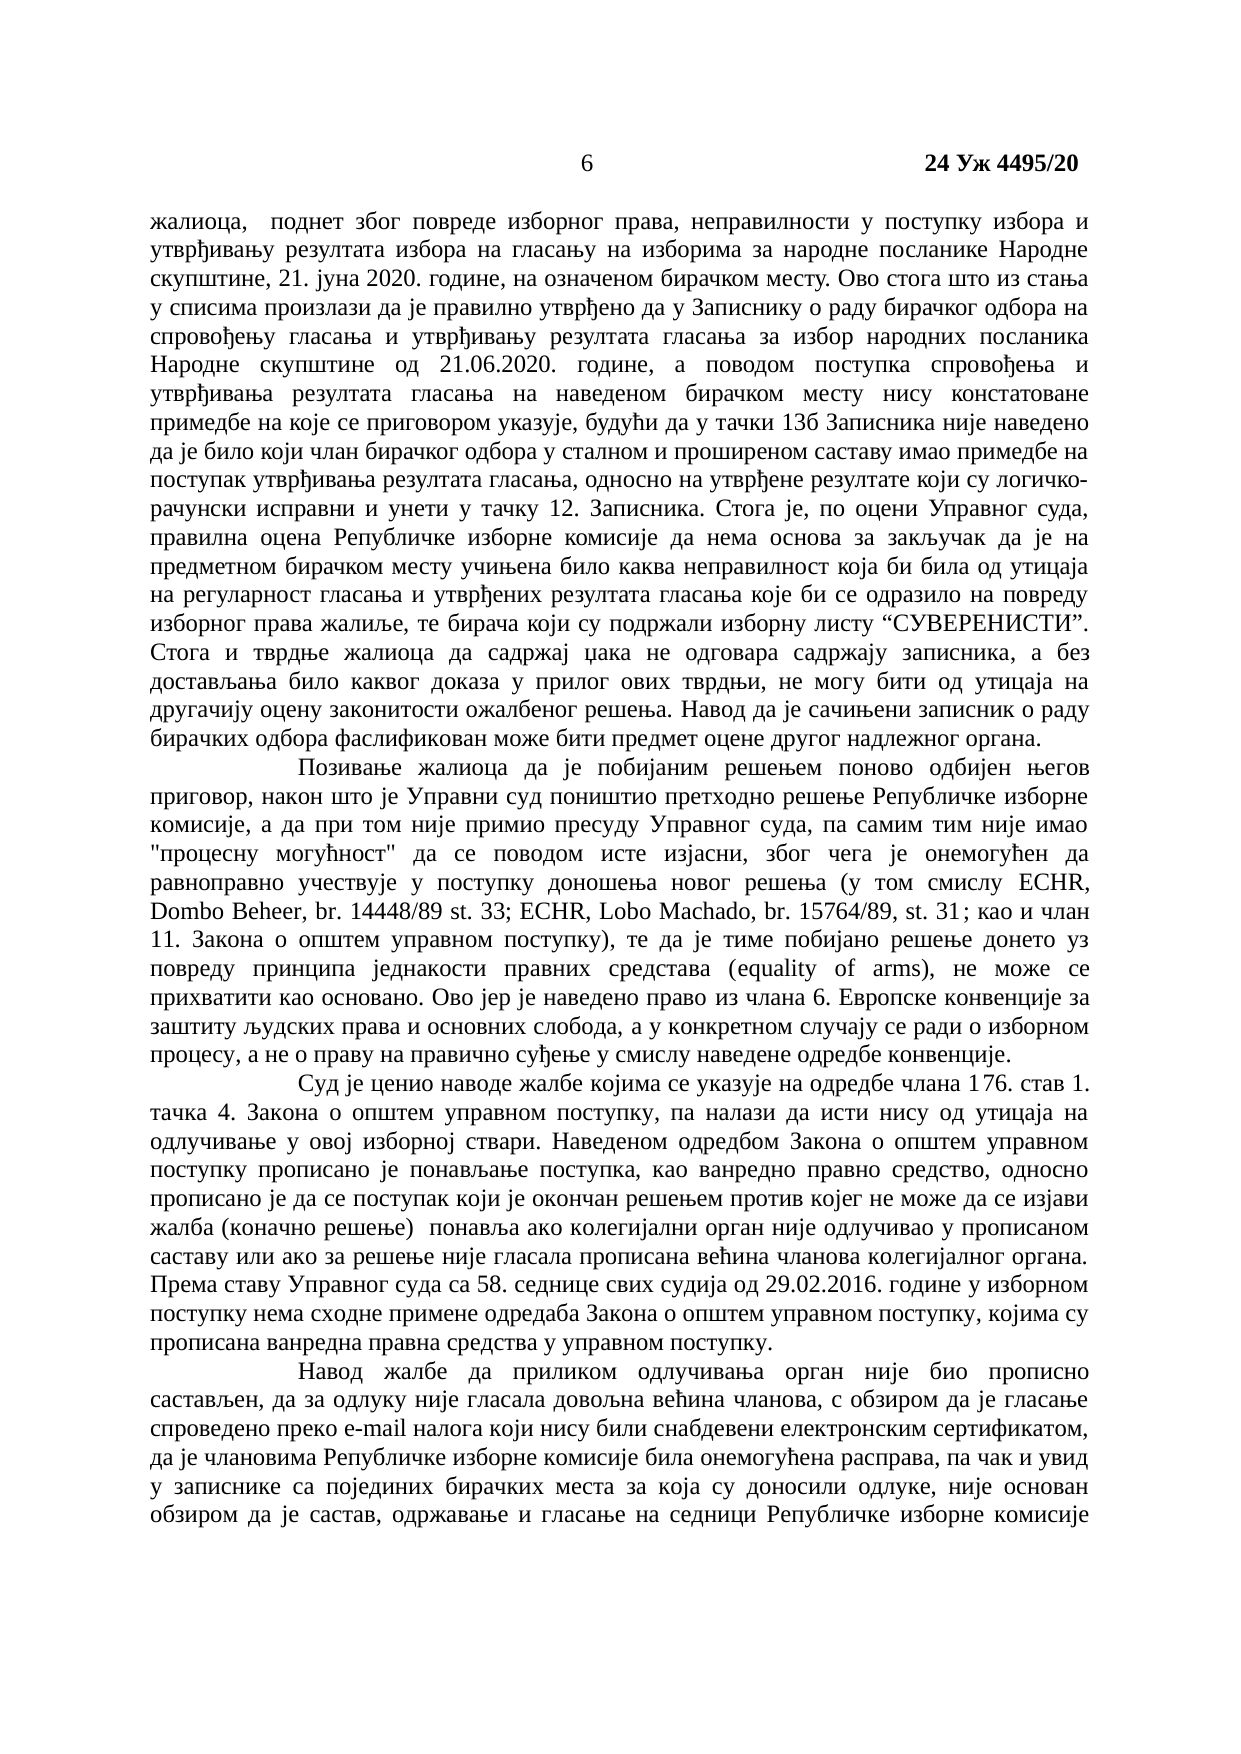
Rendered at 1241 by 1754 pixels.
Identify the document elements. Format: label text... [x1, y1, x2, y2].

text Навод жалбе да приликом одлучивања орган није био прописно састављен, да за одлуку није гласала довољна већина чланова, с обзиром да је гласање спроведено преко e-mail налога који нису били снабдевени електронским сертификатом, да је члановима Републичке изборне комисије била онемогућена расправа, па чак и увид у записнике са појединих бирачких места за која су доносили одлуке, није основан обзиром да је састав, одржавање и гласање на седници Републичке изборне комисије [150, 1356, 1090, 1528]
text Суд је ценио наводе жалбе којима се указује на одредбе члана 176. став 1. тачка 4. Закона о општем управном поступку, па налази да исти нису од утицаја на одлучивање у овој изборној ствари. Наведеном одредбом Закона о општем управном поступку прописано је понављање поступка, као ванредно правно средство, односно прописано је да се поступак који је окончан решењем против којег не може да се изјави жалба (коначно решење) понавља ако колегијални орган није одлучивао у прописаном саставу или ако за решење није гласала прописана већина чланова колегијалног органа. Према ставу Управног суда са 58. седнице свих судија од 29.02.2016. године у изборном поступку нема сходне примене одредаба Закона о општем управном поступку, којима су прописана ванредна правна средства у управном поступку. [150, 1068, 1090, 1356]
text Позивање жалиоца да је побијаним решењем поново одбијен његов приговор, након што је Управни суд поништио претходно решење Републичке изборне комисије, а да при том није примио пресуду Управног суда, па самим тим није имао "процесну могућност" да се поводом исте изјасни, због чега је онемогућен да равноправно учествује у поступку доношења новог решења (у том смислу ECHR, Dombo Beheer, br. 14448/89 st. 33; ECHR, Lobo Machado, br. 15764/89, st. 31; као и члан 11. Закона о општем управном поступку), те да је тиме побијано решење донето уз повреду принципа једнакости правних средстава (equality of arms), не може се прихватити као основано. Ово јер је наведено право из члана 6. Европске конвенције за заштиту људских права и основних слобода, а у конкретном случају се ради о изборном процесу, а не о праву на правично суђење у смислу наведене одредбе конвенције. [150, 752, 1090, 1068]
text жалиоца, поднет због повреде изборног права, неправилности у поступку избора и утврђивању резултата избора на гласању на изборима за народне посланике Народне скупштине, 21. јуна 2020. године, на означеном бирачком месту. Ово стога што из стања у списима произлази да је правилно утврђено да у Записнику о раду бирачког одбора на спровођењу гласања и утврђивању резултата гласања за избор народних посланика Народне скупштине од 21.06.2020. године, а поводом поступка спровођења и утврђивања резултата гласања на наведеном бирачком месту нису констатоване примедбе на које се приговором указује, будући да у тачки 13б Записника није наведено да је било који члан бирачког одбора у сталном и проширеном саставу имао примедбе на поступак утврђивања резултата гласања, односно на утврђене резултате који су логичко-рачунски исправни и унети у тачку 12. Записника. Стога је, по оцени Управног суда, правилна оцена Републичке изборне комисије да нема основа за закључак да је на предметном бирачком месту учињена било каква неправилност која би била од утицаја на регуларност гласања и утврђених резултата гласања које би се одразило на повреду изборног права жалиље, те бирача који су подржали изборну листу “СУВЕРЕНИСТИ”. Стога и тврдње жалиоца да садржај џака не одговара садржају записника, а без достављања било каквог доказа у прилог ових тврдњи, не могу бити од утицаја на другачију оцену законитости ожалбеног решења. Навод да је сачињени записник о раду бирачких одбора фаслификован може бити предмет оцене другог надлежног органа. [150, 206, 1090, 752]
